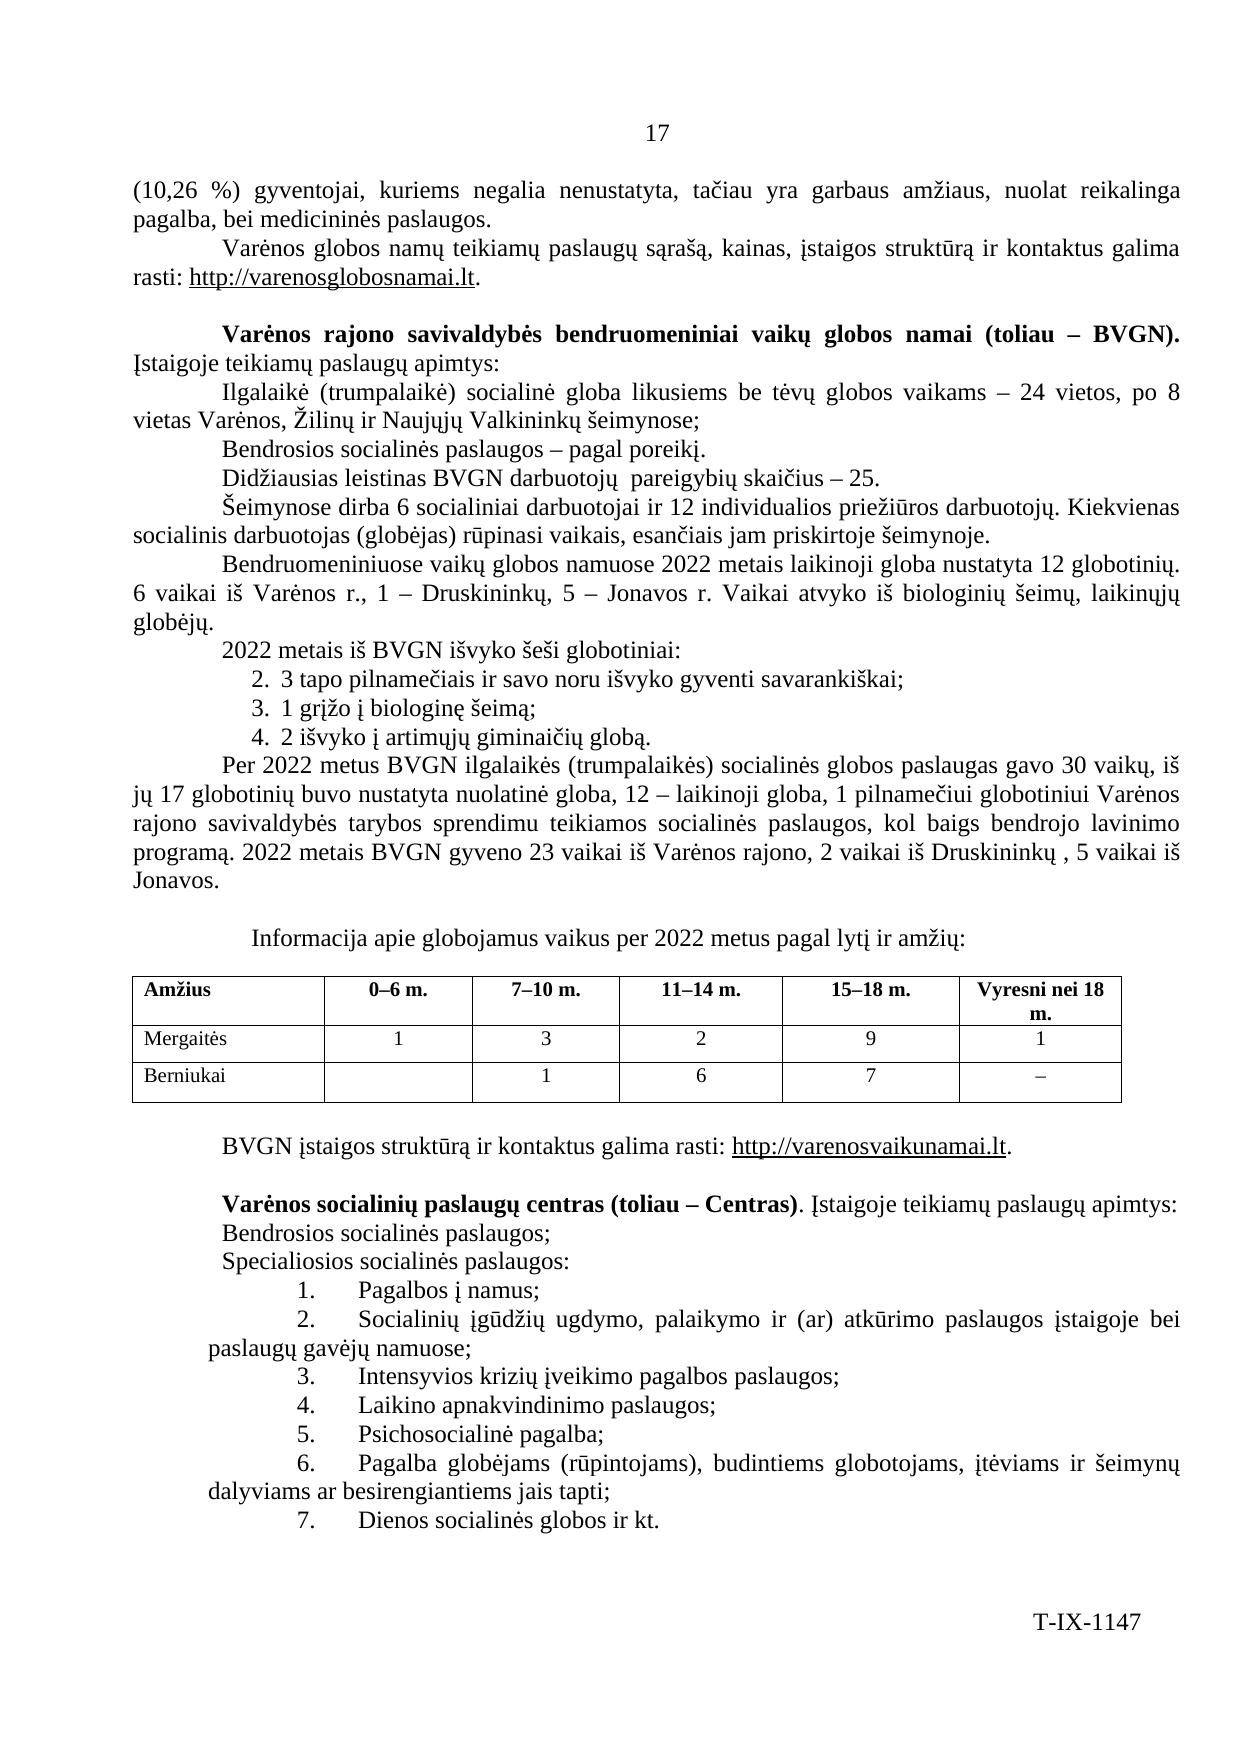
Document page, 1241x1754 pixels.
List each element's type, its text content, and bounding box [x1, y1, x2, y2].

text 3. 1 grįžo į biologinę šeimą; [251, 693, 1181, 722]
table_cell – [960, 1063, 1121, 1102]
text Bendrosios socialinės paslaugos – pagal poreikį. [133, 434, 1181, 463]
table_cell Berniukai [133, 1063, 324, 1102]
text Per 2022 metus BVGN ilgalaikės (trumpalaikės) socialinės globos paslaugas gavo 30 vaikų, iš jų 17 globotinių buvo nustatyta nuolatinė globa, 12 – laikinoji globa, 1 pilnamečiui globotiniui Varėnos rajono savivaldybės tarybos sprendimu teikiamos socialinės paslaugos, kol baigs bendrojo lavinimo programą. 2022 metais BVGN gyveno 23 vaikai iš Varėnos rajono, 2 vaikai iš Druskininkų , 5 vaikai iš Jonavos. [133, 751, 1181, 894]
table_header 0–6 m. [325, 977, 472, 1025]
text Ilgalaikė (trumpalaikė) socialinė globa likusiems be tėvų globos vaikams – 24 vietos, po 8 vietas Varėnos, Žilinų ir Naujųjų Valkininkų šeimynose; [133, 377, 1181, 434]
table_cell 3 [473, 1026, 619, 1062]
table_cell 1 [325, 1026, 472, 1062]
table_cell Mergaitės [133, 1026, 324, 1062]
text 1. Pagalbos į namus; [208, 1275, 1181, 1304]
table_cell 1 [960, 1026, 1121, 1062]
table_header Amžius [133, 977, 324, 1025]
text Varėnos rajono savivaldybės bendruomeniniai vaikų globos namai (toliau – BVGN). Įstaigoje teikiamų paslaugų apimtys: [133, 319, 1181, 377]
table_cell 7 [783, 1063, 959, 1102]
text 2. Socialinių įgūdžių ugdymo, palaikymo ir (ar) atkūrimo paslaugos įstaigoje bei paslaugų gavėjų namuose; [208, 1304, 1181, 1361]
table_cell 2 [620, 1026, 782, 1062]
table_cell 1 [473, 1063, 619, 1102]
text Bendrosios socialinės paslaugos; [133, 1218, 1181, 1246]
text Šeimynose dirba 6 socialiniai darbuotojai ir 12 individualios priežiūros darbuotojų. Kiekvienas socialinis darbuotojas (globėjas) rūpinasi vaikais, esančiais jam priskirtoje šeimynoje. [133, 492, 1181, 549]
text 3. Intensyvios krizių įveikimo pagalbos paslaugos; [208, 1361, 1181, 1390]
text Informacija apie globojamus vaikus per 2022 metus pagal lytį ir amžių: [133, 923, 1181, 952]
table_cell [325, 1063, 472, 1102]
text 4. 2 išvyko į artimųjų giminaičių globą. [251, 722, 1181, 751]
table_header 7–10 m. [473, 977, 619, 1025]
text 5. Psichosocialinė pagalba; [208, 1419, 1181, 1448]
text 2022 metais iš BVGN išvyko šeši globotiniai: [133, 636, 1181, 664]
table_header Vyresni nei 18 m. [960, 977, 1121, 1025]
text 4. Laikino apnakvindinimo paslaugos; [208, 1390, 1181, 1419]
text 2. 3 tapo pilnamečiais ir savo noru išvyko gyventi savarankiškai; [251, 664, 1181, 693]
text 6. Pagalba globėjams (rūpintojams), budintiems globotojams, įtėviams ir šeimynų dalyviams ar besirengiantiems jais tapti; [208, 1448, 1181, 1505]
table_cell 6 [620, 1063, 782, 1102]
text Bendruomeniniuose vaikų globos namuose 2022 metais laikinoji globa nustatyta 12 globotinių. 6 vaikai iš Varėnos r., 1 – Druskininkų, 5 – Jonavos r. Vaikai atvyko iš biologinių šeimų, laikinųjų globėjų. [133, 549, 1181, 636]
text Specialiosios socialinės paslaugos: [133, 1246, 1181, 1275]
text Didžiausias leistinas BVGN darbuotojų pareigybių skaičius – 25. [133, 463, 1181, 492]
text Varėnos socialinių paslaugų centras (toliau – Centras). Įstaigoje teikiamų paslaugų apimtys: [133, 1189, 1181, 1218]
text (10,26 %) gyventojai, kuriems negalia nenustatyta, tačiau yra garbaus amžiaus, nuolat reikalinga pagalba, bei medicininės paslaugos. [133, 176, 1181, 233]
table_header 11–14 m. [620, 977, 782, 1025]
text BVGN įstaigos struktūrą ir kontaktus galima rasti: http://varenosvaikunamai.lt. [133, 1131, 1181, 1160]
table_header 15–18 m. [783, 977, 959, 1025]
text Varėnos globos namų teikiamų paslaugų sąrašą, kainas, įstaigos struktūrą ir kontaktus galima rasti: http://varenosglobosnamai.lt. [133, 233, 1181, 291]
text 7. Dienos socialinės globos ir kt. [208, 1505, 1181, 1534]
table_cell 9 [783, 1026, 959, 1062]
